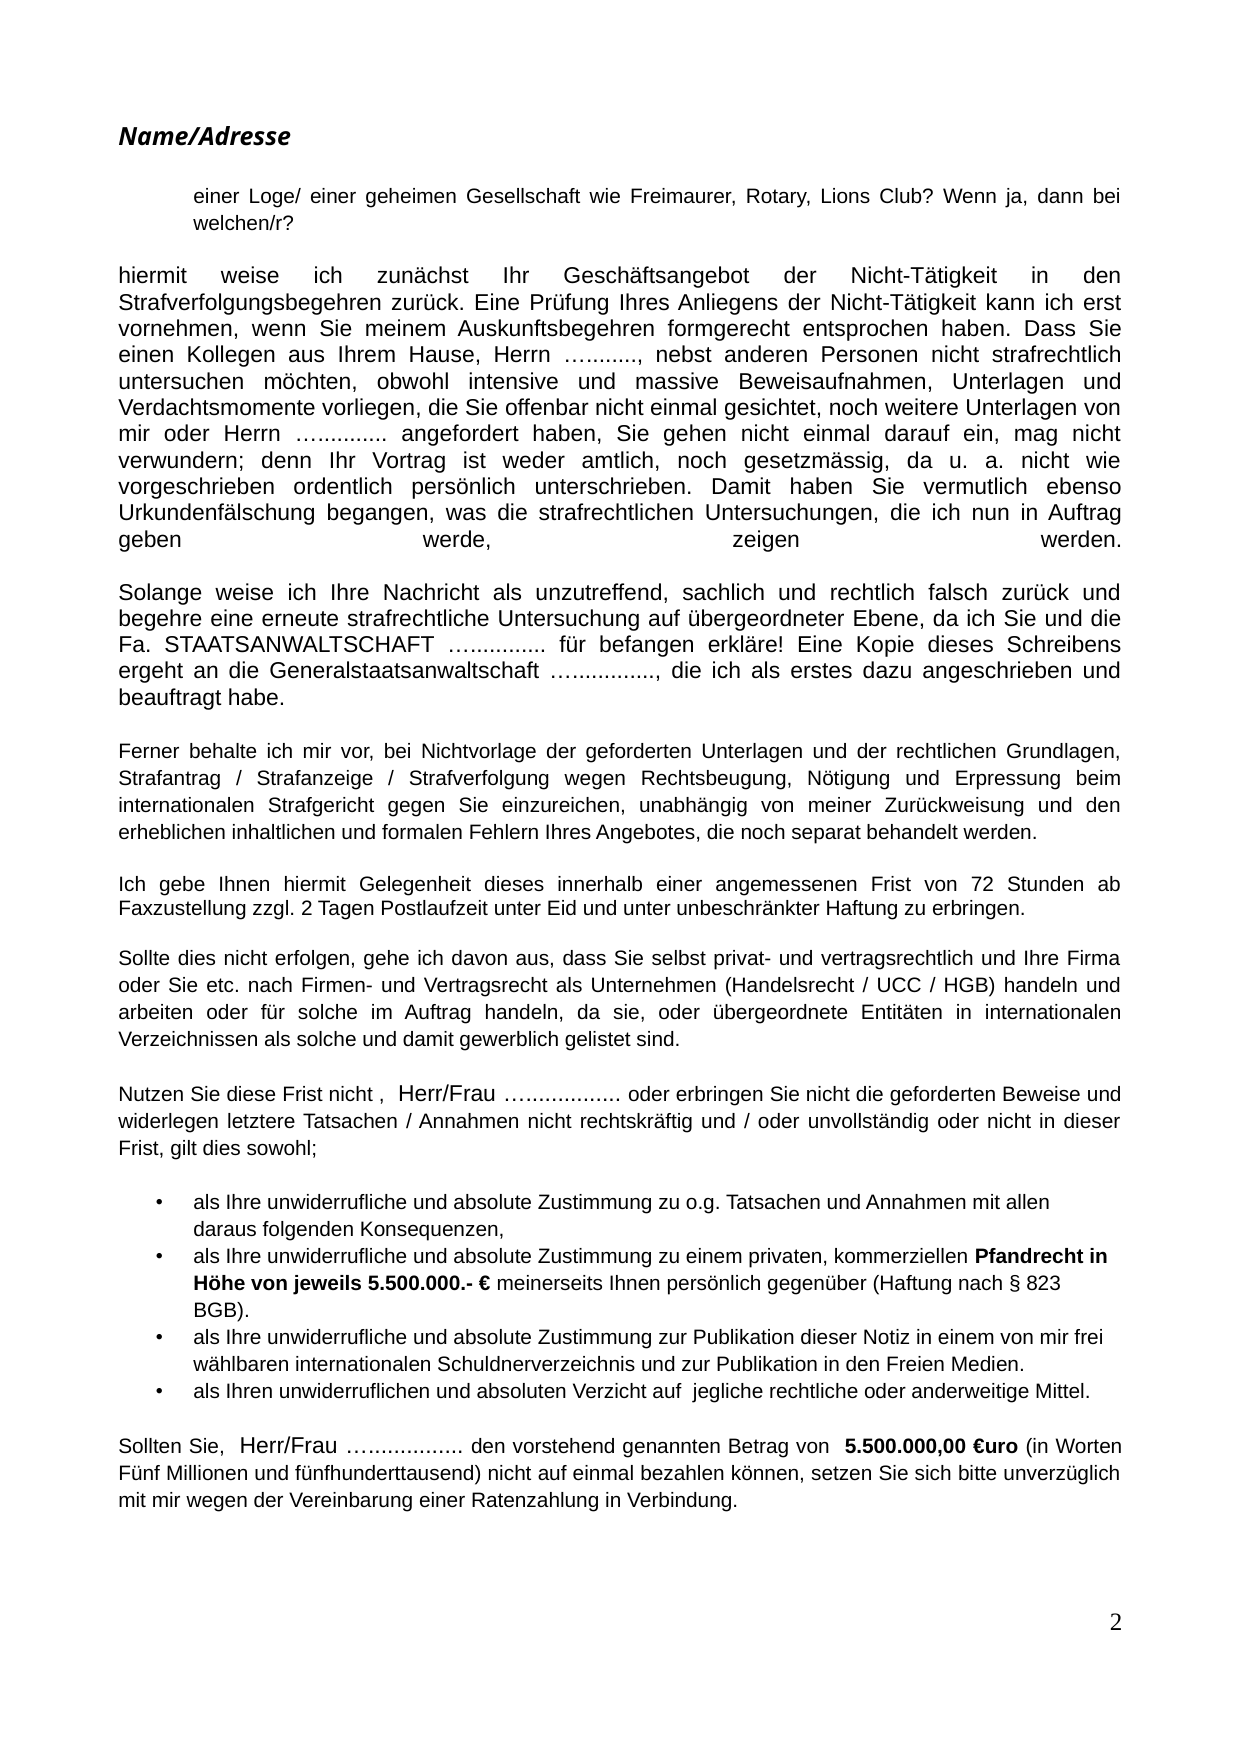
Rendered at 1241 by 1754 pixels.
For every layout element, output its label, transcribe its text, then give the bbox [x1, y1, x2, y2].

list als Ihre unwiderrufliche und absolute Zustimmung zu o.g. Tatsachen und Annahmen mit allen daraus folgenden Konsequenzen, [156, 1188, 1122, 1242]
text hiermit weise ich zunächst Ihr Geschäftsangebot der Nicht-Tätigkeit in den Strafverfolgungsbegehren zurück. Eine Prüfung Ihres Anliegens der Nicht-Tätigkeit kann ich erst vornehmen, wenn Sie meinem Auskunftsbegehren formgerecht entsprochen haben. Dass Sie einen Kollegen aus Ihrem Hause, Herrn …........, nebst anderen Personen nicht strafrechtlich untersuchen möchten, obwohl intensive und massive Beweisaufnahmen, Unterlagen und Verdachtsmomente vorliegen, die Sie offenbar nicht einmal gesichtet, noch weitere Unterlagen von mir oder Herrn …........... angefordert haben, Sie gehen nicht einmal darauf ein, mag nicht verwundern; denn Ihr Vortrag ist weder amtlich, noch gesetzmässig, da u. a. nicht wie vorgeschrieben ordentlich persönlich unterschrieben. Damit haben Sie vermutlich ebenso Urkundenfälschung begangen, was die strafrechtlichen Untersuchungen, die ich nun in Auftrag geben werde, zeigen werden. Solange weise ich Ihre Nachricht als unzutreffend, sachlich und rechtlich falsch zurück und begehre eine erneute strafrechtliche Untersuchung auf übergeordneter Ebene, da ich Sie und die Fa. STAATSANWALTSCHAFT …............ für befangen erkläre! Eine Kopie dieses Schreibens ergeht an die Generalstaatsanwaltschaft …............., die ich als erstes dazu angeschrieben und beauftragt habe. [118, 262, 1122, 710]
text Sollten Sie, Herr/Frau …............... den vorstehend genannten Betrag von 5.500.000,00 €uro (in Worten Fünf Millionen und fünfhunderttausend) nicht auf einmal bezahlen können, setzen Sie sich bitte unverzüglich mit mir wegen der Vereinbarung einer Ratenzahlung in Verbindung. [118, 1431, 1122, 1513]
list als Ihren unwiderruflichen und absoluten Verzicht auf jegliche rechtliche oder anderweitige Mittel. [156, 1377, 1122, 1404]
list einer Loge/ einer geheimen Gesellschaft wie Freimaurer, Rotary, Lions Club? Wenn ja, dann bei welchen/r? [156, 182, 1122, 236]
text Sollte dies nicht erfolgen, gehe ich davon aus, dass Sie selbst privat- und vertragsrechtlich und Ihre Firma oder Sie etc. nach Firmen- und Vertragsrecht als Unternehmen (Handelsrecht / UCC / HGB) handeln und arbeiten oder für solche im Auftrag handeln, da sie, oder übergeordnete Entitäten in internationalen Verzeichnissen als solche und damit gewerblich gelistet sind. [118, 944, 1122, 1052]
text Ferner behalte ich mir vor, bei Nichtvorlage der geforderten Unterlagen und der rechtlichen Grundlagen, Strafantrag / Strafanzeige / Strafverfolgung wegen Rechtsbeugung, Nötigung und Erpressung beim internationalen Strafgericht gegen Sie einzureichen, unabhängig von meiner Zurückweisung und den erheblichen inhaltlichen und formalen Fehlern Ihres Angebotes, die noch separat behandelt werden. [118, 737, 1122, 845]
list als Ihre unwiderrufliche und absolute Zustimmung zur Publikation dieser Notiz in einem von mir frei wählbaren internationalen Schuldnerverzeichnis und zur Publikation in den Freien Medien. [156, 1323, 1122, 1377]
text Nutzen Sie diese Frist nicht , Herr/Frau …............... oder erbringen Sie nicht die geforderten Beweise und widerlegen letztere Tatsachen / Annahmen nicht rechtskräftig und / oder unvollständig oder nicht in dieser Frist, gilt dies sowohl; [118, 1079, 1122, 1161]
list als Ihre unwiderrufliche und absolute Zustimmung zu einem privaten, kommerziellen Pfandrecht in Höhe von jeweils 5.500.000.- € meinerseits Ihnen persönlich gegenüber (Haftung nach § 823 BGB). [156, 1242, 1122, 1323]
text Ich gebe Ihnen hiermit Gelegenheit dieses innerhalb einer angemessenen Frist von 72 Stunden ab Faxzustellung zzgl. 2 Tagen Postlaufzeit unter Eid und unter unbeschränkter Haftung zu erbringen. [118, 872, 1122, 920]
